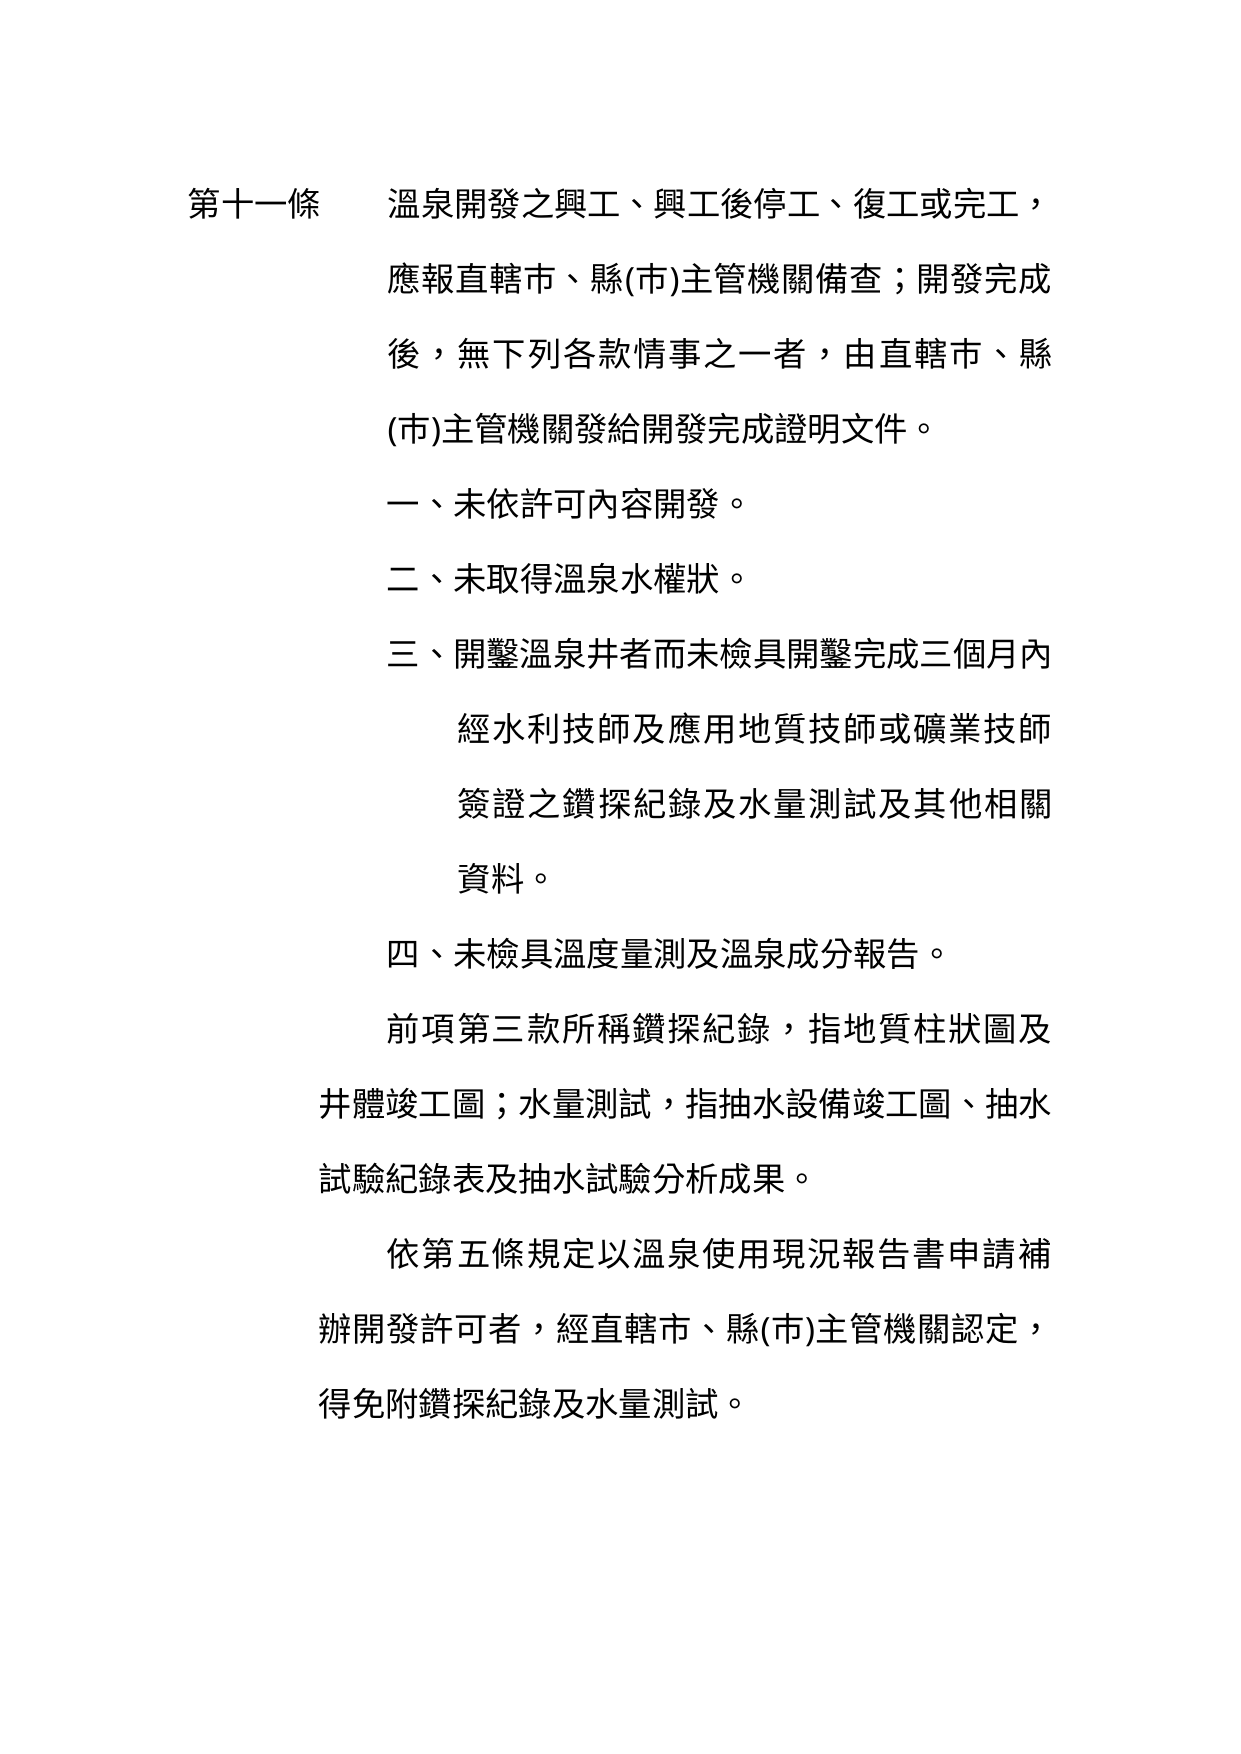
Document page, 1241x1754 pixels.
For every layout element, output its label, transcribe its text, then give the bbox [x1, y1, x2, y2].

text 二、未取得溫泉水權狀。 [387, 539, 1053, 614]
text 前項第三款所稱鑽探紀錄，指地質柱狀圖及井體竣工圖；水量測試，指抽水設備竣工圖、抽水試驗紀錄表及抽水試驗分析成果。 [319, 989, 1053, 1214]
text 第十一條 溫泉開發之興工、興工後停工、復工或完工，應報直轄巿、縣(巿)主管機關備查；開發完成後，無下列各款情事之一者，由直轄巿、縣(巿)主管機關發給開發完成證明文件。 [187, 164, 1053, 464]
text 三、開鑿溫泉井者而未檢具開鑿完成三個月內，經水利技師及應用地質技師或礦業技師簽證之鑽探紀錄及水量測試及其他相關資料。 [387, 614, 1053, 914]
text 四、未檢具溫度量測及溫泉成分報告。 [387, 914, 1053, 989]
text 一、未依許可內容開發。 [387, 464, 1053, 539]
text 依第五條規定以溫泉使用現況報告書申請補辦開發許可者，經直轄市、縣(巿)主管機關認定，得免附鑽探紀錄及水量測試。 [319, 1214, 1053, 1439]
